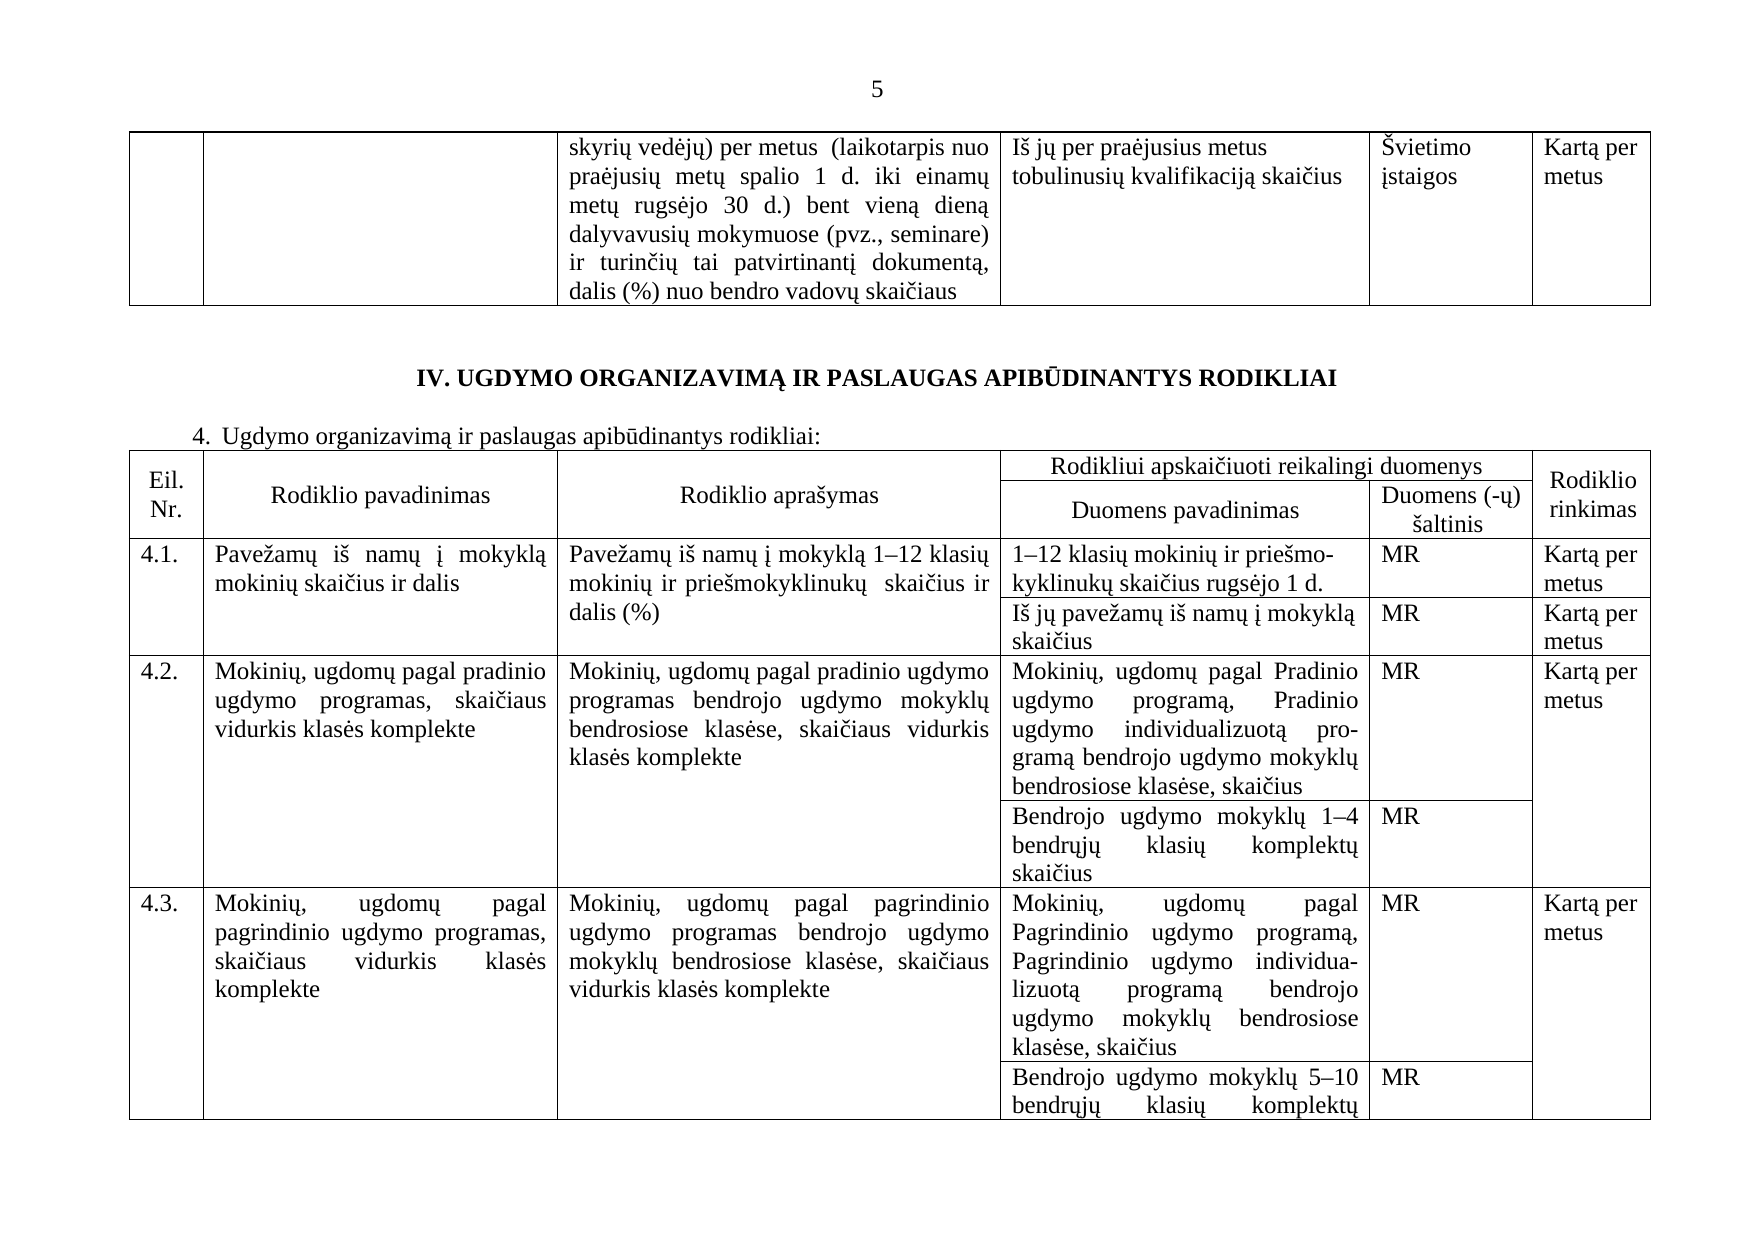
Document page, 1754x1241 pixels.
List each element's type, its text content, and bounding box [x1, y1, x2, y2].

table_cell Pavežamų iš namų į mokyklą mokinių skaičius ir dalis [204, 539, 557, 655]
table_cell Bendrojo ugdymo mokyklų 1–4 bendrųjų klasių komplektų skaičius [1001, 801, 1369, 887]
table_cell Kartą per metus [1533, 888, 1650, 1119]
table_cell [204, 133, 557, 305]
table_cell Mokinių, ugdomų pagal pagrindinio ugdymo programas bendrojo ugdymo mokyklų bendrosiose klasėse, skaičiaus vidurkis klasės komplekte [558, 888, 1000, 1119]
table_cell Kartą per metus [1533, 133, 1650, 305]
table_cell Mokinių, ugdomų pagal Pradinio ugdymo programą, Pradinio ugdymo individualizuotą pro-gramą bendrojo ugdymo mokyklų bendrosiose klasėse, skaičius [1001, 656, 1369, 800]
table_header Rodiklio pavadinimas [204, 451, 557, 538]
table_cell [130, 133, 203, 305]
table_cell Pavežamų iš namų į mokyklą 1–12 klasių mokinių ir priešmokyklinukų skaičius ir dalis (%) [558, 539, 1000, 655]
table_cell Duomens (-ų) šaltinis [1370, 481, 1532, 538]
table_cell 4.2. [130, 656, 203, 887]
table_cell Iš jų per praėjusius metus tobulinusių kvalifikaciją skaičius [1001, 133, 1369, 305]
table_cell Mokinių, ugdomų pagal pradinio ugdymo programas bendrojo ugdymo mokyklų bendrosiose klasėse, skaičiaus vidurkis klasės komplekte [558, 656, 1000, 887]
table_cell Kartą per metus [1533, 539, 1650, 597]
table_header Rodikliui apskaičiuoti reikalingi duomenys [1001, 451, 1532, 479]
table_header Rodiklio aprašymas [558, 451, 1000, 538]
table_cell MR [1370, 598, 1532, 655]
text IV. UGDYMO ORGANIZAVIMĄ IR PASLAUGAS APIBŪDINANTYS RODIKLIAI [118, 363, 1636, 392]
table_header Rodiklio rinkimas [1533, 451, 1650, 538]
table_cell Bendrojo ugdymo mokyklų 5–10 bendrųjų klasių komplektų [1001, 1062, 1369, 1119]
table_cell Kartą per metus [1533, 656, 1650, 887]
table_cell MR [1370, 888, 1532, 1061]
table_cell MR [1370, 1062, 1532, 1119]
table_cell skyrių vedėjų) per metus (laikotarpis nuo praėjusių metų spalio 1 d. iki einamų metų rugsėjo 30 d.) bent vieną dieną dalyvavusių mokymuose (pvz., seminare) ir turinčių tai patvirtinantį dokumentą, dalis (%) nuo bendro vadovų skaičiaus [558, 133, 1000, 305]
table_cell 4.3. [130, 888, 203, 1119]
table_cell MR [1370, 539, 1532, 597]
table_cell MR [1370, 801, 1532, 887]
table_header Eil. Nr. [130, 451, 203, 538]
table_cell Mokinių, ugdomų pagal pagrindinio ugdymo programas, skaičiaus vidurkis klasės komplekte [204, 888, 557, 1119]
table_cell Iš jų pavežamų iš namų į mokyklą skaičius [1001, 598, 1369, 655]
table_cell MR [1370, 656, 1532, 800]
table_cell Kartą per metus [1533, 598, 1650, 655]
table_cell Duomens pavadinimas [1001, 481, 1369, 538]
table_cell 1–12 klasių mokinių ir priešmo-kyklinukų skaičius rugsėjo 1 d. [1001, 539, 1369, 597]
table_cell Švietimo įstaigos [1370, 133, 1532, 305]
text 4. Ugdymo organizavimą ir paslaugas apibūdinantys rodikliai: [118, 421, 1636, 450]
table_cell Mokinių, ugdomų pagal Pagrindinio ugdymo programą, Pagrindinio ugdymo individua-lizuotą programą bendrojo ugdymo mokyklų bendrosiose klasėse, skaičius [1001, 888, 1369, 1061]
table_cell 4.1. [130, 539, 203, 655]
table_cell Mokinių, ugdomų pagal pradinio ugdymo programas, skaičiaus vidurkis klasės komplekte [204, 656, 557, 887]
